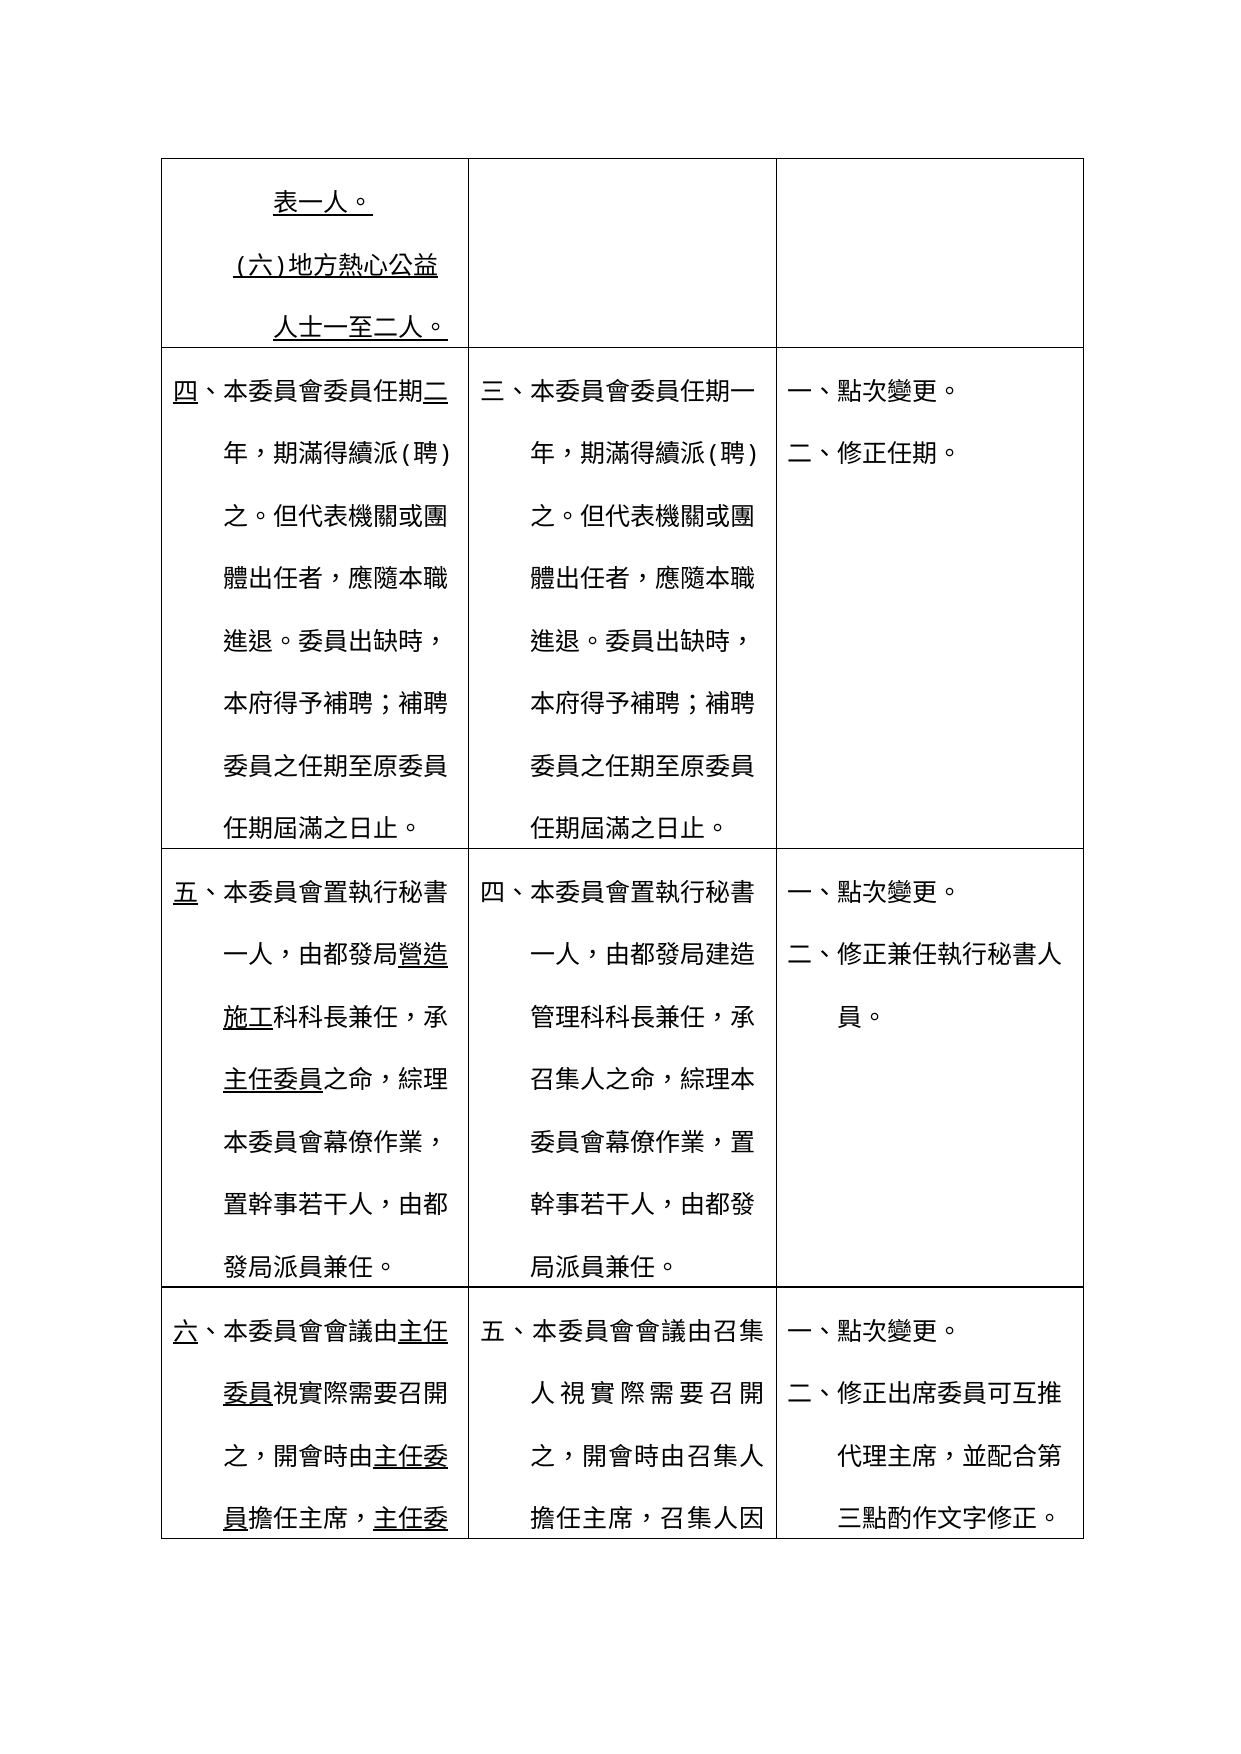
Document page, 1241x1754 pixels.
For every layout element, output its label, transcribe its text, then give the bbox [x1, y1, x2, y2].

table_cell 五、本委員會會議由召集人視實際需要召開之，開會時由召集人擔任主席，召集人因 [469, 1288, 776, 1537]
table_cell 一、點次變更。 二、修正兼任執行秘書人員。 [777, 849, 1083, 1286]
table_cell 一、點次變更。 二、修正任期。 [777, 348, 1083, 848]
table_cell 五、本委員會置執行秘書一人，由都發局營造施工科科長兼任，承主任委員之命，綜理本委員會幕僚作業，置幹事若干人，由都發局派員兼任。 [162, 849, 468, 1286]
table_cell 六、本委員會會議由主任委員視實際需要召開之，開會時由主任委員擔任主席，主任委 [162, 1288, 468, 1537]
table_cell [777, 159, 1083, 347]
table_cell 四、本委員會委員任期二年，期滿得續派(聘)之。但代表機關或團體出任者，應隨本職進退。委員出缺時，本府得予補聘；補聘委員之任期至原委員任期屆滿之日止。 [162, 348, 468, 848]
table_cell [469, 159, 776, 347]
table_cell 三、本委員會委員任期一年，期滿得續派(聘)之。但代表機關或團體出任者，應隨本職進退。委員出缺時，本府得予補聘；補聘委員之任期至原委員任期屆滿之日止。 [469, 348, 776, 848]
table_cell 表一人。 (六)地方熱心公益人士一至二人。 [162, 159, 468, 347]
table_cell 四、本委員會置執行秘書一人，由都發局建造管理科科長兼任，承召集人之命，綜理本委員會幕僚作業，置幹事若干人，由都發局派員兼任。 [469, 849, 776, 1286]
table_cell 一、點次變更。 二、修正出席委員可互推代理主席，並配合第三點酌作文字修正。 [777, 1288, 1083, 1537]
